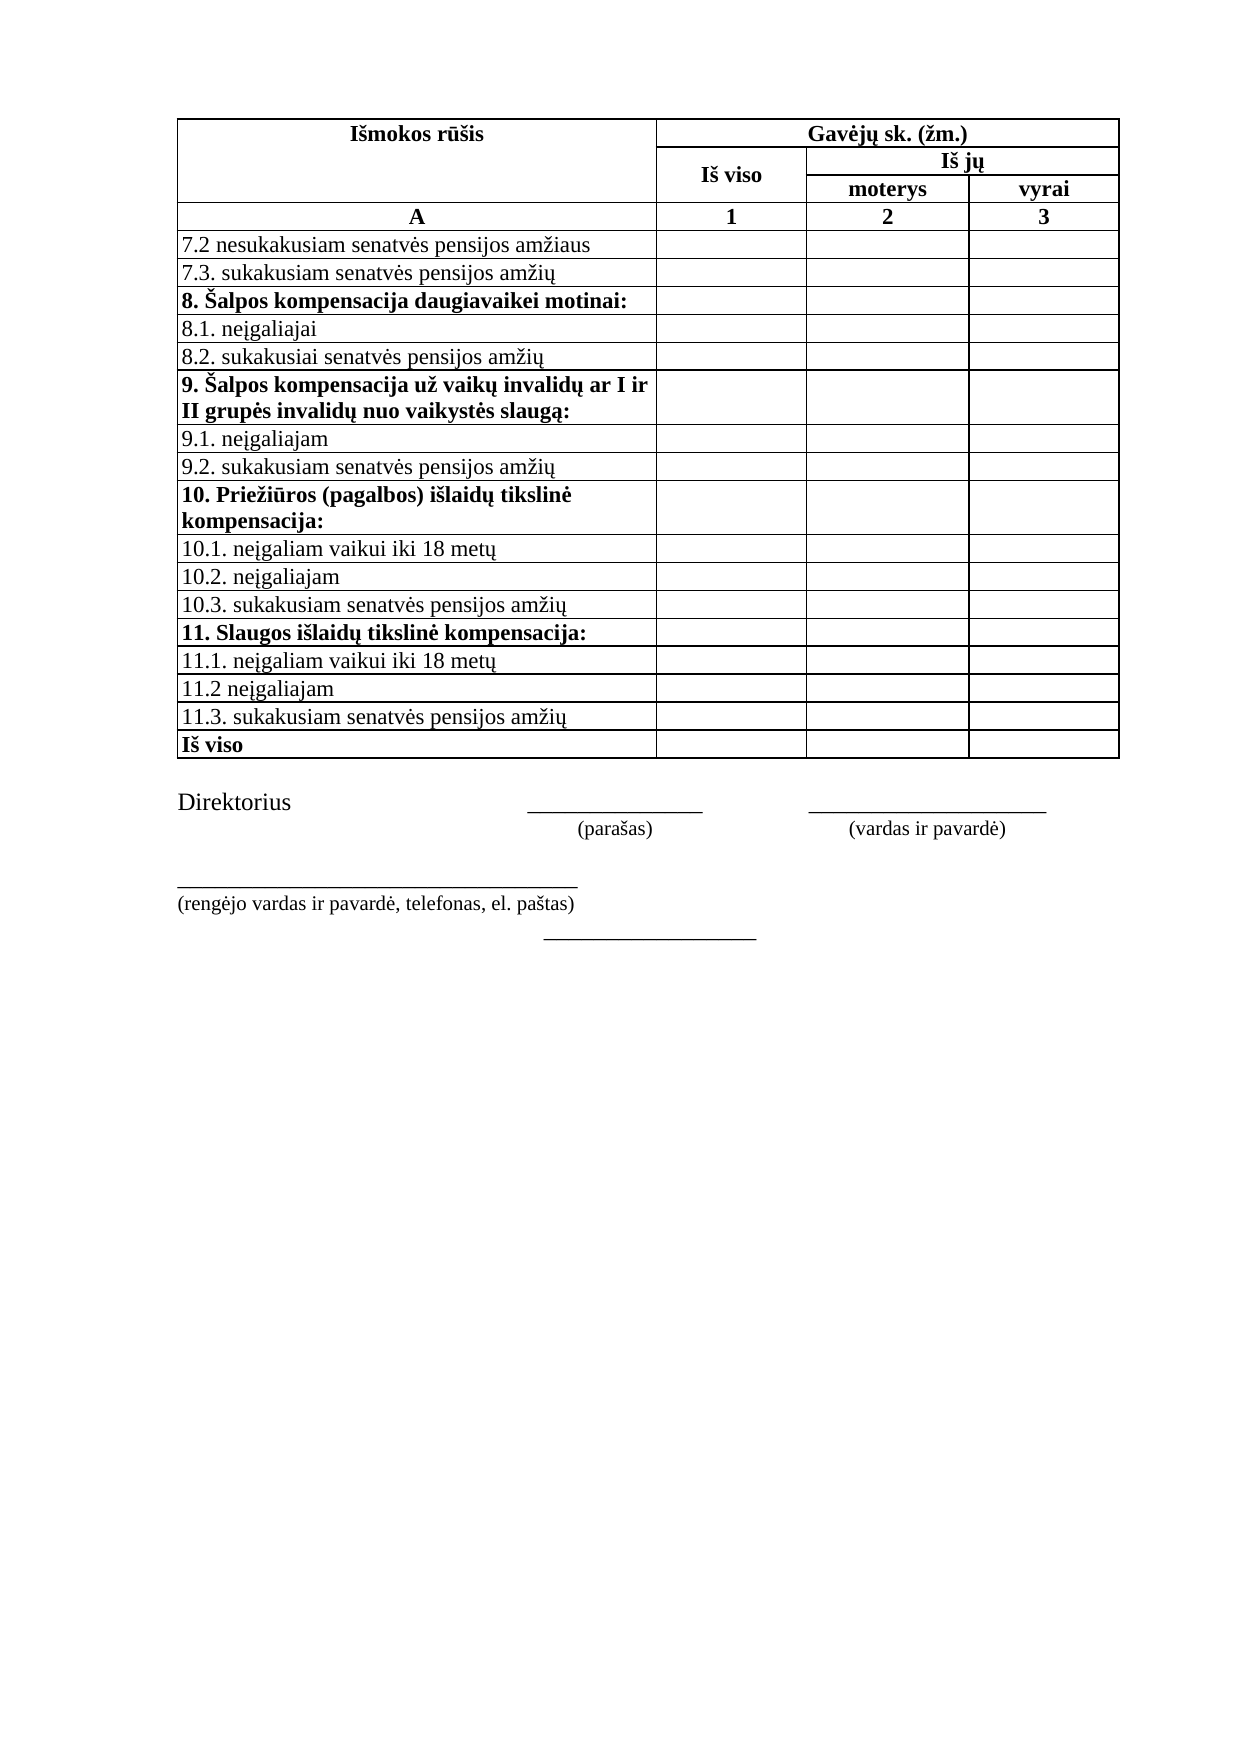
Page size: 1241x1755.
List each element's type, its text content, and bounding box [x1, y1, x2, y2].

table_cell [807, 231, 968, 258]
table_cell [807, 481, 968, 534]
table_cell 11. Slaugos išlaidų tikslinė kompensacija: [178, 619, 656, 645]
table_cell [970, 481, 1118, 534]
table_cell [970, 231, 1118, 258]
table_cell [807, 563, 968, 589]
table_cell [657, 315, 806, 341]
table_header Išmokos rūšis [178, 120, 656, 202]
table_cell [807, 343, 968, 369]
table_cell [657, 231, 806, 258]
table_cell [807, 731, 968, 757]
table_cell Iš jų [807, 148, 1118, 174]
table_cell [657, 647, 806, 673]
table_cell [657, 731, 806, 757]
table_cell [657, 619, 806, 645]
table_cell [657, 343, 806, 369]
table_cell 11.3. sukakusiam senatvės pensijos amžių [178, 703, 656, 729]
table_cell [807, 675, 968, 701]
table_cell 8.2. sukakusiai senatvės pensijos amžių [178, 343, 656, 369]
table_cell [657, 703, 806, 729]
table_cell [970, 343, 1118, 369]
table_cell [657, 371, 806, 424]
table_cell [970, 535, 1118, 562]
table_cell [657, 453, 806, 479]
table_cell 10.2. neįgaliajam [178, 563, 656, 589]
table_cell [970, 703, 1118, 729]
table_cell [970, 287, 1118, 313]
table_cell [657, 535, 806, 562]
table_cell 9. Šalpos kompensacija už vaikų invalidų ar I ir II grupės invalidų nuo vaikystės slaugą: [178, 371, 656, 424]
table_cell [807, 287, 968, 313]
table_cell [970, 259, 1118, 286]
text ________________________________ [177, 862, 1122, 891]
table_cell A [178, 203, 656, 230]
table_cell 11.1. neįgaliam vaikui iki 18 metų [178, 647, 656, 673]
table_cell [657, 591, 806, 617]
table_cell 2 [807, 203, 968, 230]
table_cell 7.3. sukakusiam senatvės pensijos amžių [178, 259, 656, 286]
table_cell 10. Priežiūros (pagalbos) išlaidų tikslinė kompensacija: [178, 481, 656, 534]
table_cell 10.1. neįgaliam vaikui iki 18 metų [178, 535, 656, 562]
table_cell [807, 315, 968, 341]
table_cell [970, 591, 1118, 617]
table_cell [970, 731, 1118, 757]
table_cell 1 [657, 203, 806, 230]
table_cell [657, 425, 806, 452]
table_cell moterys [807, 176, 968, 202]
table_cell 3 [970, 203, 1118, 230]
table_cell [657, 287, 806, 313]
table_cell 8. Šalpos kompensacija daugiavaikei motinai: [178, 287, 656, 313]
table_cell [657, 481, 806, 534]
table_cell [657, 675, 806, 701]
table_cell vyrai [970, 176, 1118, 202]
table_header Gavėjų sk. (žm.) [657, 120, 1118, 146]
table_cell Iš viso [657, 148, 806, 202]
table_cell [807, 259, 968, 286]
text Direktorius ______________ ___________________ [177, 787, 1122, 816]
table_cell [970, 619, 1118, 645]
table_cell [970, 425, 1118, 452]
table_cell [657, 259, 806, 286]
table_cell 11.2 neįgaliajam [178, 675, 656, 701]
table_cell [970, 371, 1118, 424]
table_cell [807, 425, 968, 452]
table_cell [807, 371, 968, 424]
table_cell [970, 453, 1118, 479]
table_cell [807, 619, 968, 645]
table_cell [807, 703, 968, 729]
table_cell [807, 647, 968, 673]
text (parašas) (vardas ir pavardė) [577, 816, 1122, 840]
table_cell [807, 535, 968, 562]
table_cell [807, 591, 968, 617]
table_cell 9.1. neįgaliajam [178, 425, 656, 452]
table_cell [970, 647, 1118, 673]
table_cell 10.3. sukakusiam senatvės pensijos amžių [178, 591, 656, 617]
text _________________ [177, 914, 1122, 943]
table_cell [970, 675, 1118, 701]
table_cell [807, 453, 968, 479]
table_cell [970, 315, 1118, 341]
table_cell [657, 563, 806, 589]
table_cell Iš viso [178, 731, 656, 757]
text (rengėjo vardas ir pavardė, telefonas, el. paštas) [177, 891, 1122, 914]
table_cell 9.2. sukakusiam senatvės pensijos amžių [178, 453, 656, 479]
table_cell [970, 563, 1118, 589]
table_cell 8.1. neįgaliajai [178, 315, 656, 341]
table_cell 7.2 nesukakusiam senatvės pensijos amžiaus [178, 231, 656, 258]
